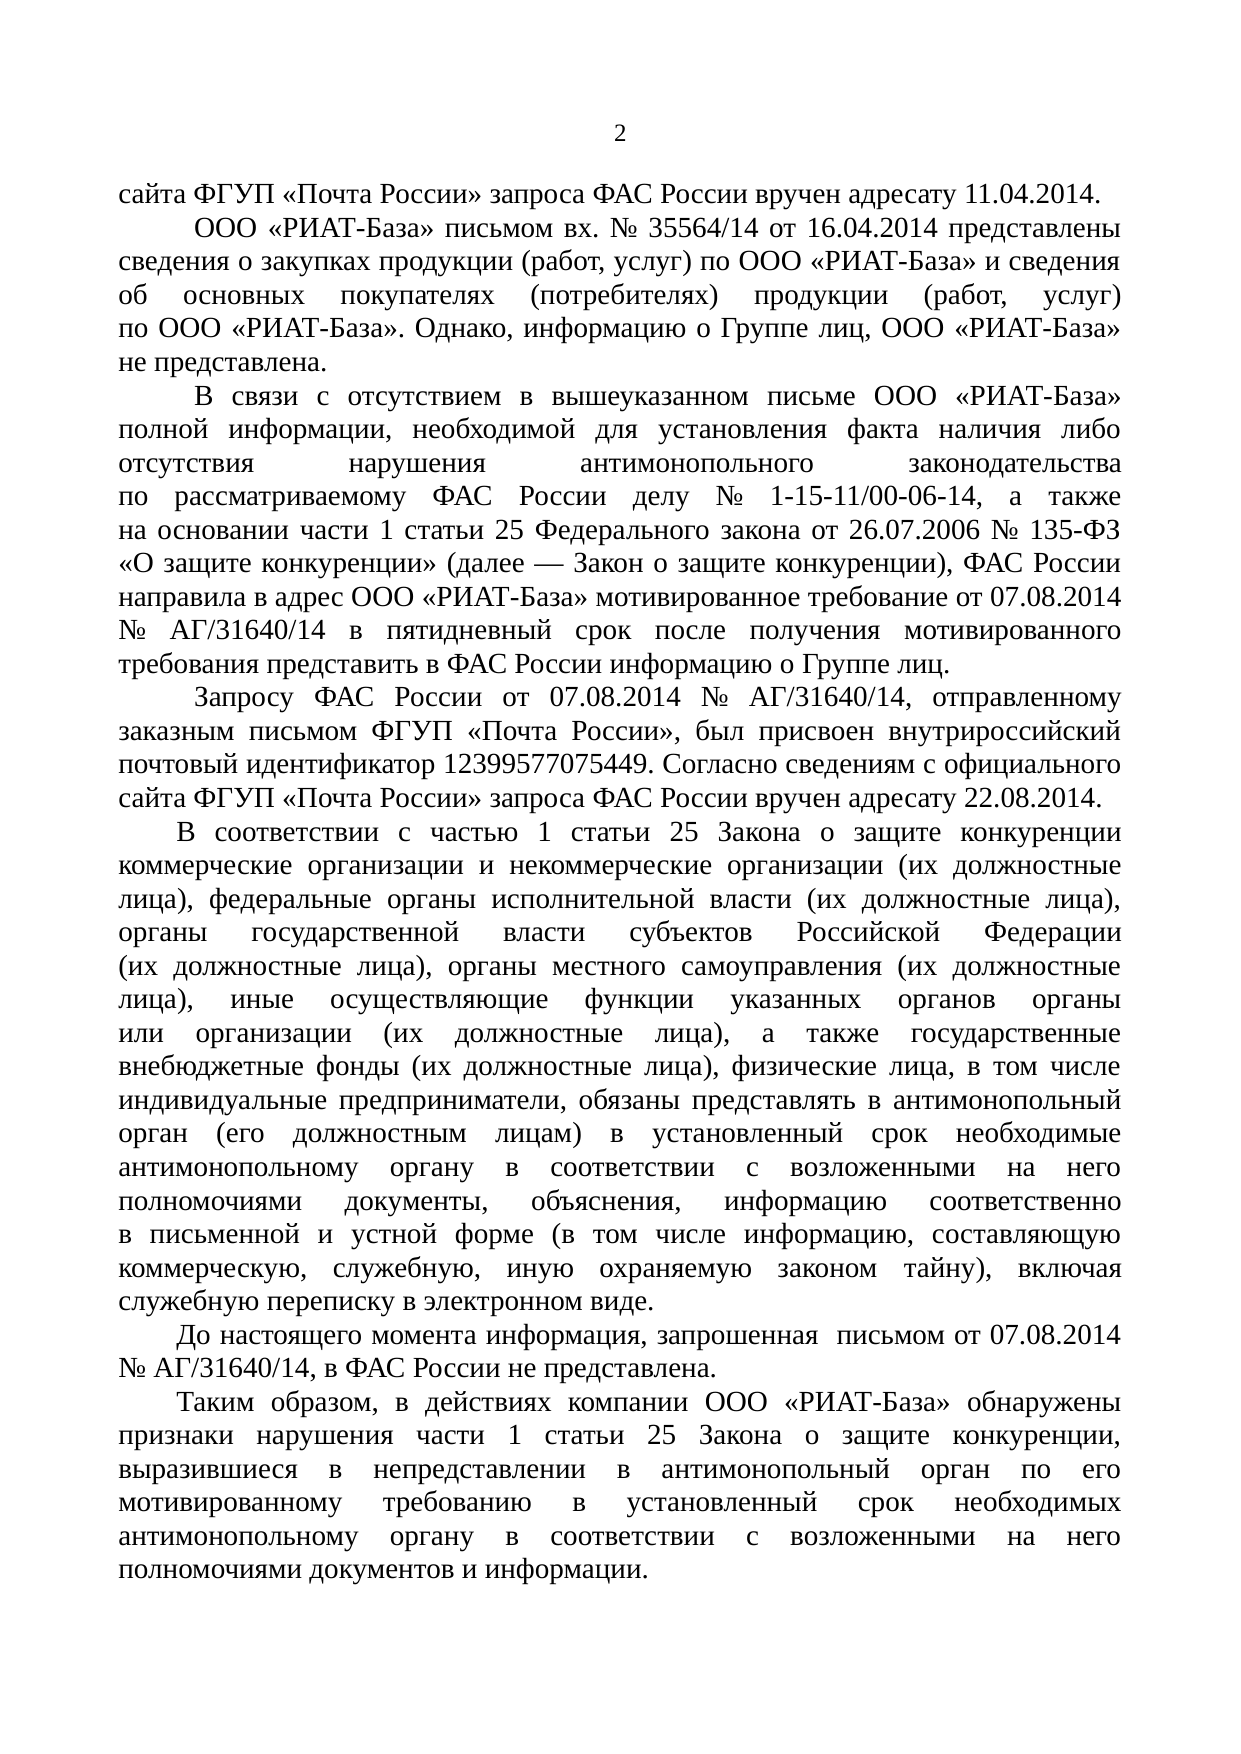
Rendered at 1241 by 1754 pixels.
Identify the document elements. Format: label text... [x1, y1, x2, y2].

text В связи с отсутствием в вышеуказанном письме ООО «РИАТ-База» полной информации, необходимой для установления факта наличия либо отсутствия нарушения антимонопольного законодательства по рассматриваемому ФАС России делу № 1-15-11/00-06-14, а также на основании части 1 статьи 25 Федерального закона от 26.07.2006 № 135-ФЗ «О защите конкуренции» (далее — Закон о защите конкуренции), ФАС России направила в адрес ООО «РИАТ-База» мотивированное требование от 07.08.2014 № АГ/31640/14 в пятидневный срок после получения мотивированного требования представить в ФАС России информацию о Группе лиц. [118, 378, 1122, 679]
text Запросу ФАС России от 07.08.2014 № АГ/31640/14, отправленному заказным письмом ФГУП «Почта России», был присвоен внутрироссийский почтовый идентификатор 12399577075449. Согласно сведениям с официального сайта ФГУП «Почта России» запроса ФАС России вручен адресату 22.08.2014. [118, 679, 1122, 814]
text сайта ФГУП «Почта России» запроса ФАС России вручен адресату 11.04.2014. [118, 176, 1122, 210]
text ООО «РИАТ-База» письмом вх. № 35564/14 от 16.04.2014 представлены сведения о закупках продукции (работ, услуг) по ООО «РИАТ-База» и сведения об основных покупателях (потребителях) продукции (работ, услуг) по ООО «РИАТ-База». Однако, информацию о Группе лиц, ООО «РИАТ-База» не представлена. [118, 210, 1122, 378]
text До настоящего момента информация, запрошенная письмом от 07.08.2014 № АГ/31640/14, в ФАС России не представлена. [118, 1317, 1122, 1384]
text Таким образом, в действиях компании ООО «РИАТ-База» обнаружены признаки нарушения части 1 статьи 25 Закона о защите конкуренции, выразившиеся в непредставлении в антимонопольный орган по его мотивированному требованию в установленный срок необходимых антимонопольному органу в соответствии с возложенными на него полномочиями документов и информации. [118, 1384, 1122, 1585]
text В соответствии с частью 1 статьи 25 Закона о защите конкуренции коммерческие организации и некоммерческие организации (их должностные лица), федеральные органы исполнительной власти (их должностные лица), органы государственной власти субъектов Российской Федерации (их должностные лица), органы местного самоуправления (их должностные лица), иные осуществляющие функции указанных органов органы или организации (их должностные лица), а также государственные внебюджетные фонды (их должностные лица), физические лица, в том числе индивидуальные предприниматели, обязаны представлять в антимонопольный орган (его должностным лицам) в установленный срок необходимые антимонопольному органу в соответствии с возложенными на него полномочиями документы, объяснения, информацию соответственно в письменной и устной форме (в том числе информацию, составляющую коммерческую, служебную, иную охраняемую законом тайну), включая служебную переписку в электронном виде. [118, 814, 1122, 1317]
